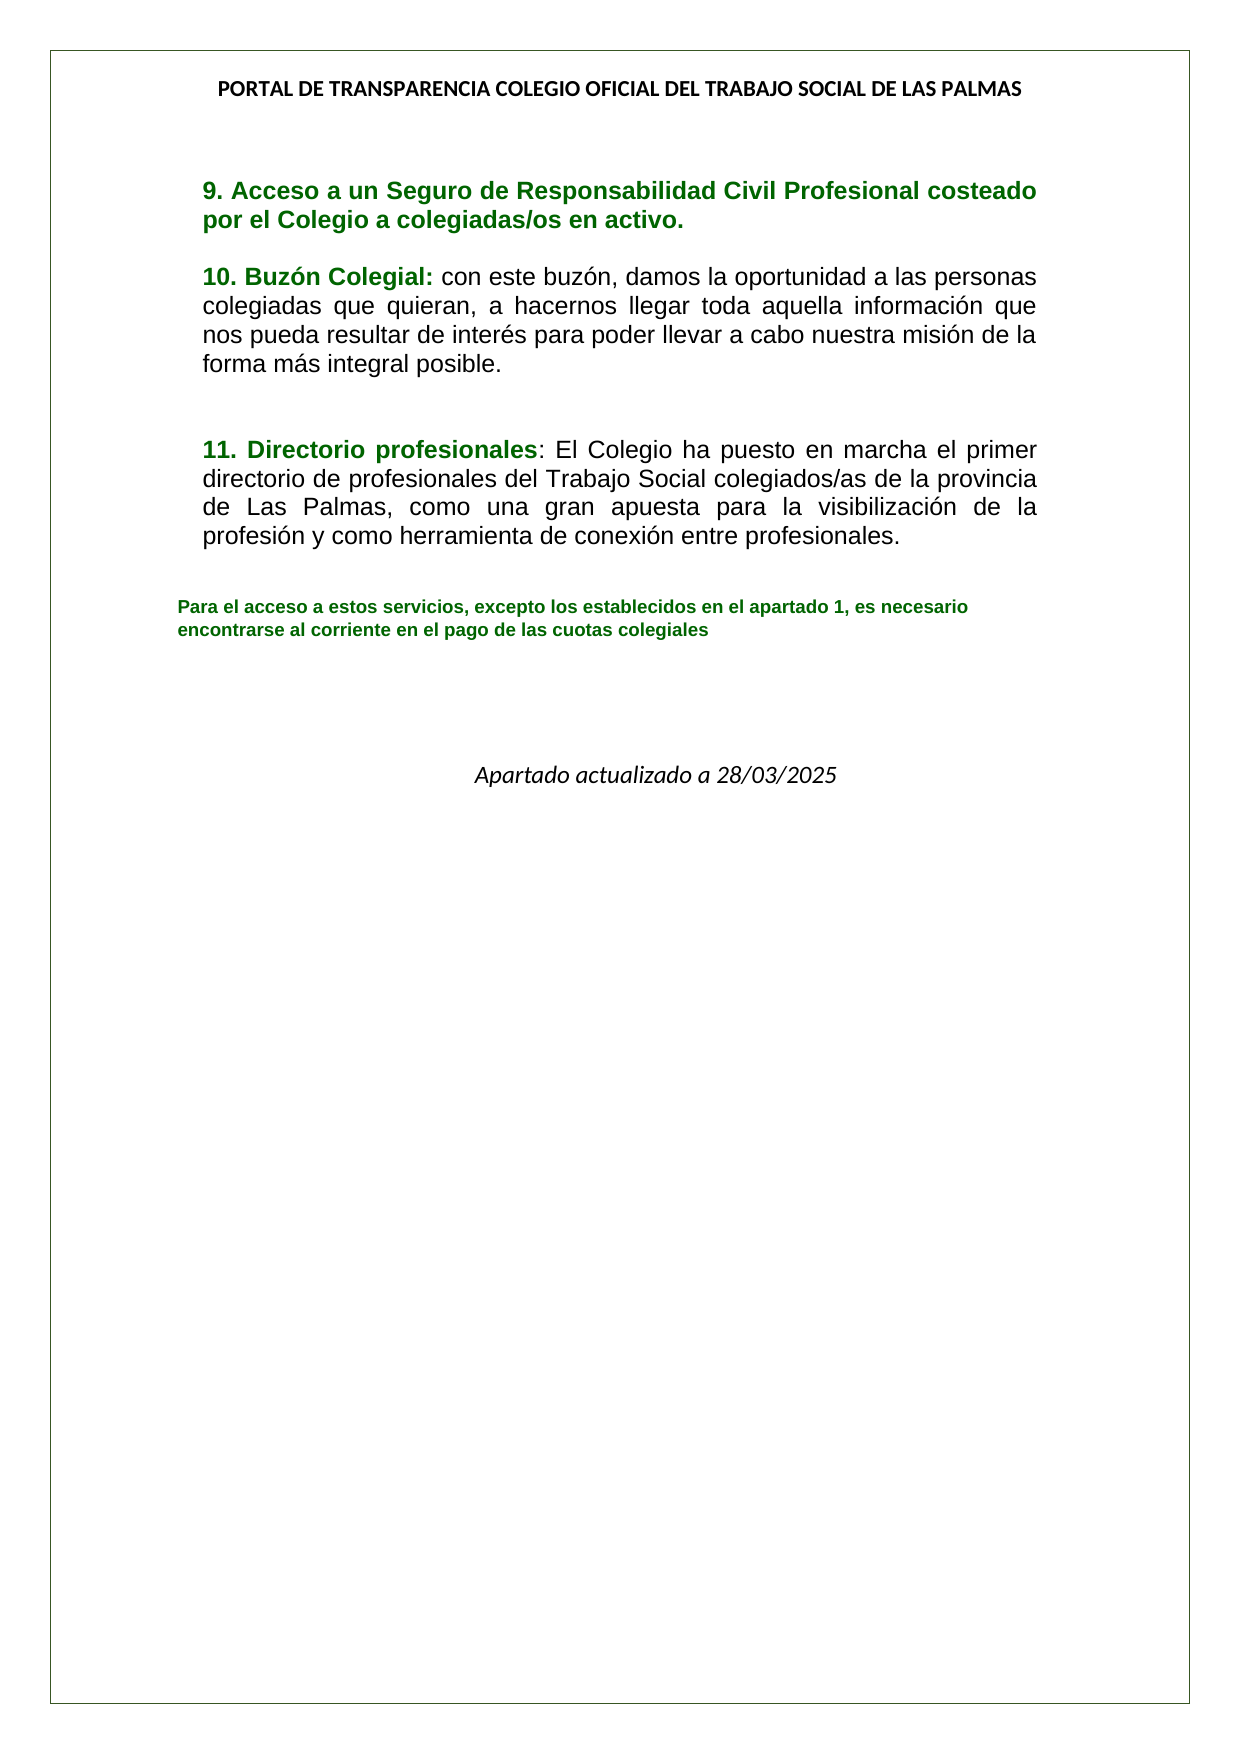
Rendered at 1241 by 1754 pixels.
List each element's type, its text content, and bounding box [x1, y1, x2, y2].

text 10. Buzón Colegial: con este buzón, damos la oportunidad a las personas colegiadas que quieran, a hacernos llegar toda aquella información que nos pueda resultar de interés para poder llevar a cabo nuestra misión de la forma más integral posible. [202, 262, 1038, 377]
text 11. Directorio profesionales: El Colegio ha puesto en marcha el primer directorio de profesionales del Trabajo Social colegiados/as de la provincia de Las Palmas, como una gran apuesta para la visibilización de la profesión y como herramienta de conexión entre profesionales. [202, 435, 1038, 550]
text Apartado actualizado a 28/03/2025 [177, 759, 1063, 789]
text Para el acceso a estos servicios, excepto los establecidos en el apartado 1, es necesario encontrarse al corriente en el pago de las cuotas colegiales [177, 596, 1063, 641]
text 9. Acceso a un Seguro de Responsabilidad Civil Profesional costeado por el Colegio a colegiadas/os en activo. [202, 176, 1038, 234]
